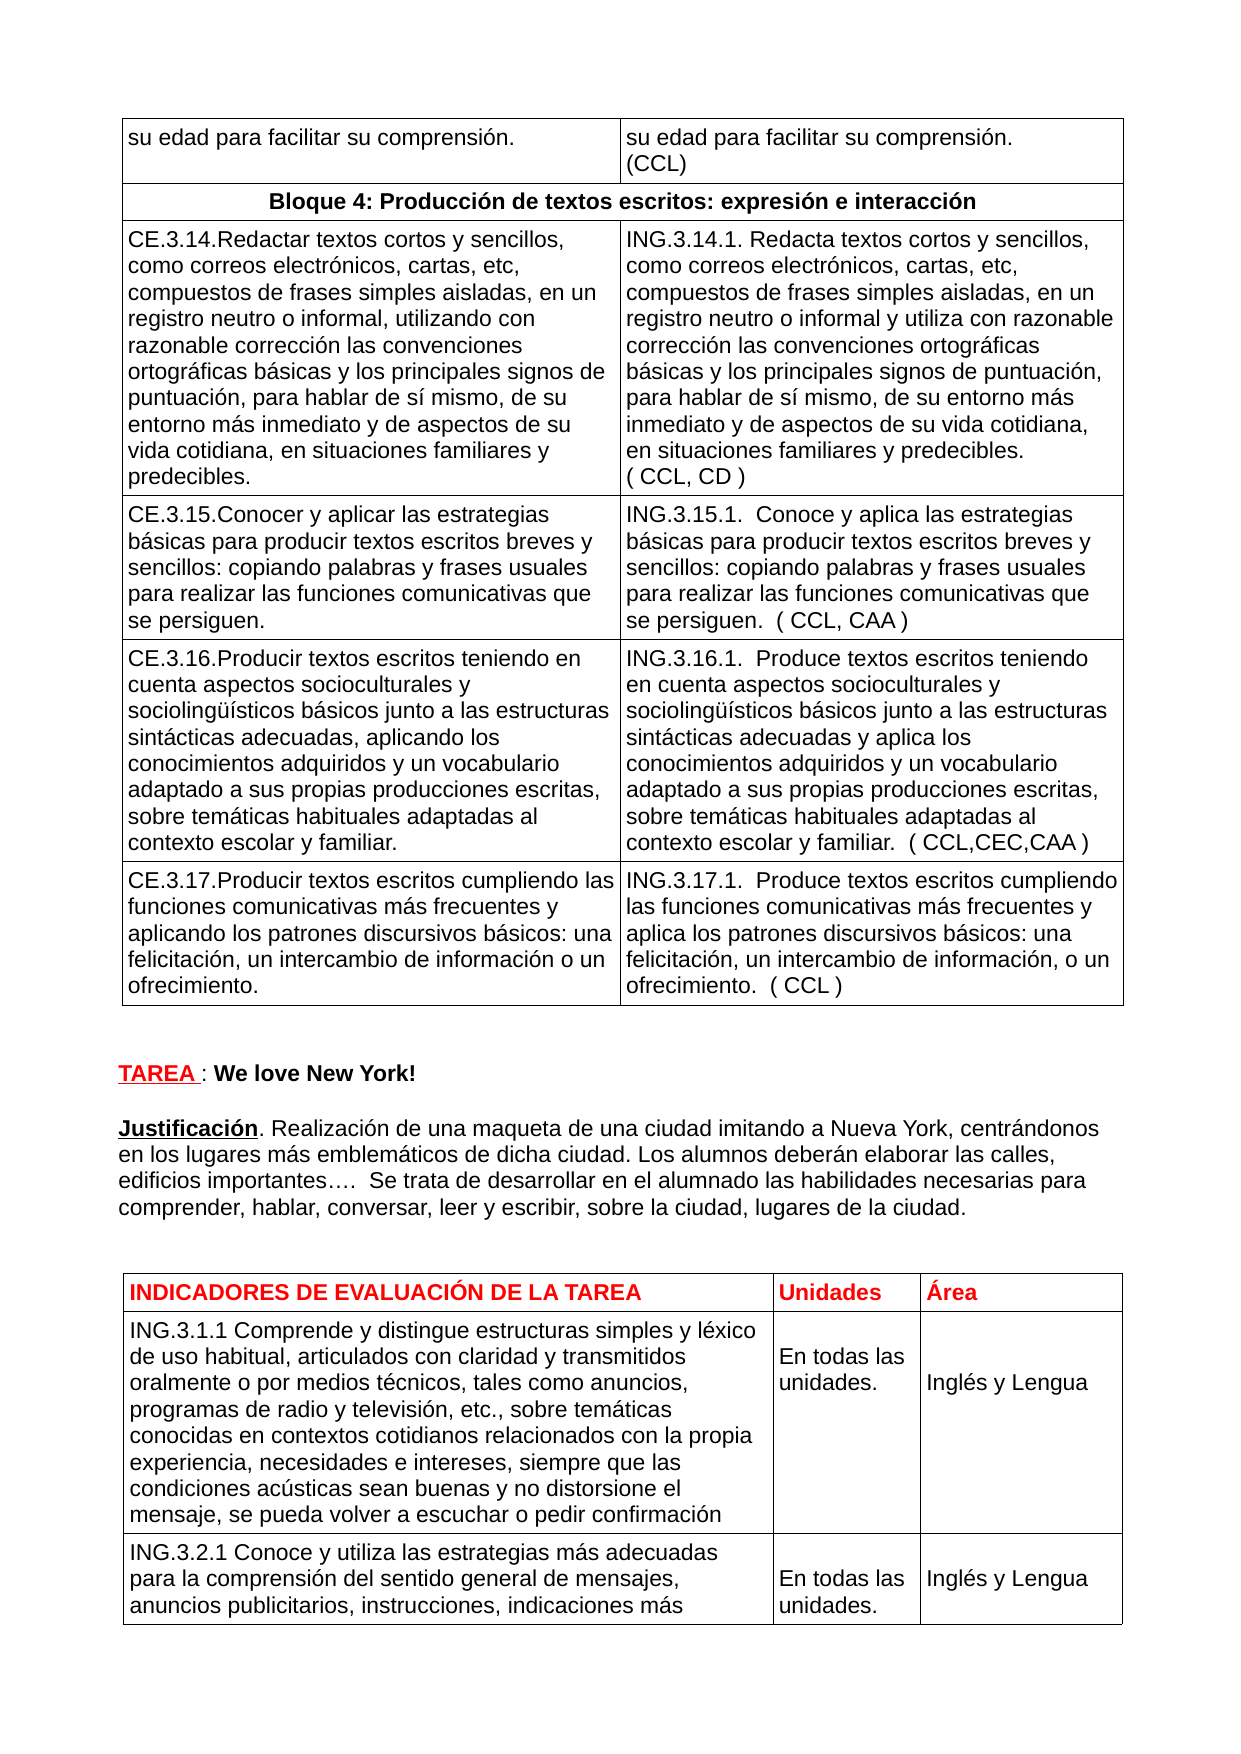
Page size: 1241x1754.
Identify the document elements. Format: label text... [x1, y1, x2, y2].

table_cell CE.3.17.Producir textos escritos cumpliendo las funciones comunicativas más frecuentes y aplicando los patrones discursivos básicos: una felicitación, un intercambio de información o un ofrecimiento. [123, 862, 620, 1004]
table_cell su edad para facilitar su comprensión. (CCL) [621, 119, 1123, 182]
table_cell CE.3.16.Producir textos escritos teniendo en cuenta aspectos socioculturales y sociolingüísticos básicos junto a las estructuras sintácticas adecuadas, aplicando los conocimientos adquiridos y un vocabulario adaptado a sus propias producciones escritas, sobre temáticas habituales adaptadas al contexto escolar y familiar. [123, 640, 620, 861]
table_header Unidades [774, 1274, 920, 1311]
table_header Área [921, 1274, 1122, 1311]
table_cell ING.3.2.1 Conoce y utiliza las estrategias más adecuadas para la comprensión del sentido general de mensajes, anuncios publicitarios, instrucciones, indicaciones más [124, 1534, 773, 1624]
table_cell ING.3.14.1. Redacta textos cortos y sencillos, como correos electrónicos, cartas, etc, compuestos de frases simples aisladas, en un registro neutro o informal y utiliza con razonable corrección las convenciones ortográficas básicas y los principales signos de puntuación, para hablar de sí mismo, de su entorno más inmediato y de aspectos de su vida cotidiana, en situaciones familiares y predecibles. ( CCL, CD ) [621, 221, 1123, 495]
table_cell Bloque 4: Producción de textos escritos: expresión e interacción [123, 184, 1123, 220]
table_cell CE.3.14.Redactar textos cortos y sencillos, como correos electrónicos, cartas, etc, compuestos de frases simples aisladas, en un registro neutro o informal, utilizando con razonable corrección las convenciones ortográficas básicas y los principales signos de puntuación, para hablar de sí mismo, de su entorno más inmediato y de aspectos de su vida cotidiana, en situaciones familiares y predecibles. [123, 221, 620, 495]
text TAREA : We love New York! [118, 1060, 1122, 1086]
table_header INDICADORES DE EVALUACIÓN DE LA TAREA [124, 1274, 773, 1311]
table_cell En todas las unidades. [774, 1534, 920, 1624]
table_cell ING.3.16.1. Produce textos escritos teniendo en cuenta aspectos socioculturales y sociolingüísticos básicos junto a las estructuras sintácticas adecuadas y aplica los conocimientos adquiridos y un vocabulario adaptado a sus propias producciones escritas, sobre temáticas habituales adaptadas al contexto escolar y familiar. ( CCL,CEC,CAA ) [621, 640, 1123, 861]
table_cell En todas las unidades. [774, 1312, 920, 1533]
table_cell ING.3.17.1. Produce textos escritos cumpliendo las funciones comunicativas más frecuentes y aplica los patrones discursivos básicos: una felicitación, un intercambio de información, o un ofrecimiento. ( CCL ) [621, 862, 1123, 1004]
table_cell su edad para facilitar su comprensión. [123, 119, 620, 182]
table_cell Inglés y Lengua [921, 1534, 1122, 1624]
table_cell ING.3.15.1. Conoce y aplica las estrategias básicas para producir textos escritos breves y sencillos: copiando palabras y frases usuales para realizar las funciones comunicativas que se persiguen. ( CCL, CAA ) [621, 496, 1123, 639]
text Justificación. Realización de una maqueta de una ciudad imitando a Nueva York, centrándonos en los lugares más emblemáticos de dicha ciudad. Los alumnos deberán elaborar las calles, edificios importantes…. Se trata de desarrollar en el alumnado las habilidades necesarias para comprender, hablar, conversar, leer y escribir, sobre la ciudad, lugares de la ciudad. [118, 1115, 1122, 1220]
table_cell Inglés y Lengua [921, 1312, 1122, 1533]
table_cell ING.3.1.1 Comprende y distingue estructuras simples y léxico de uso habitual, articulados con claridad y transmitidos oralmente o por medios técnicos, tales como anuncios, programas de radio y televisión, etc., sobre temáticas conocidas en contextos cotidianos relacionados con la propia experiencia, necesidades e intereses, siempre que las condiciones acústicas sean buenas y no distorsione el mensaje, se pueda volver a escuchar o pedir confirmación [124, 1312, 773, 1533]
table_cell CE.3.15.Conocer y aplicar las estrategias básicas para producir textos escritos breves y sencillos: copiando palabras y frases usuales para realizar las funciones comunicativas que se persiguen. [123, 496, 620, 639]
